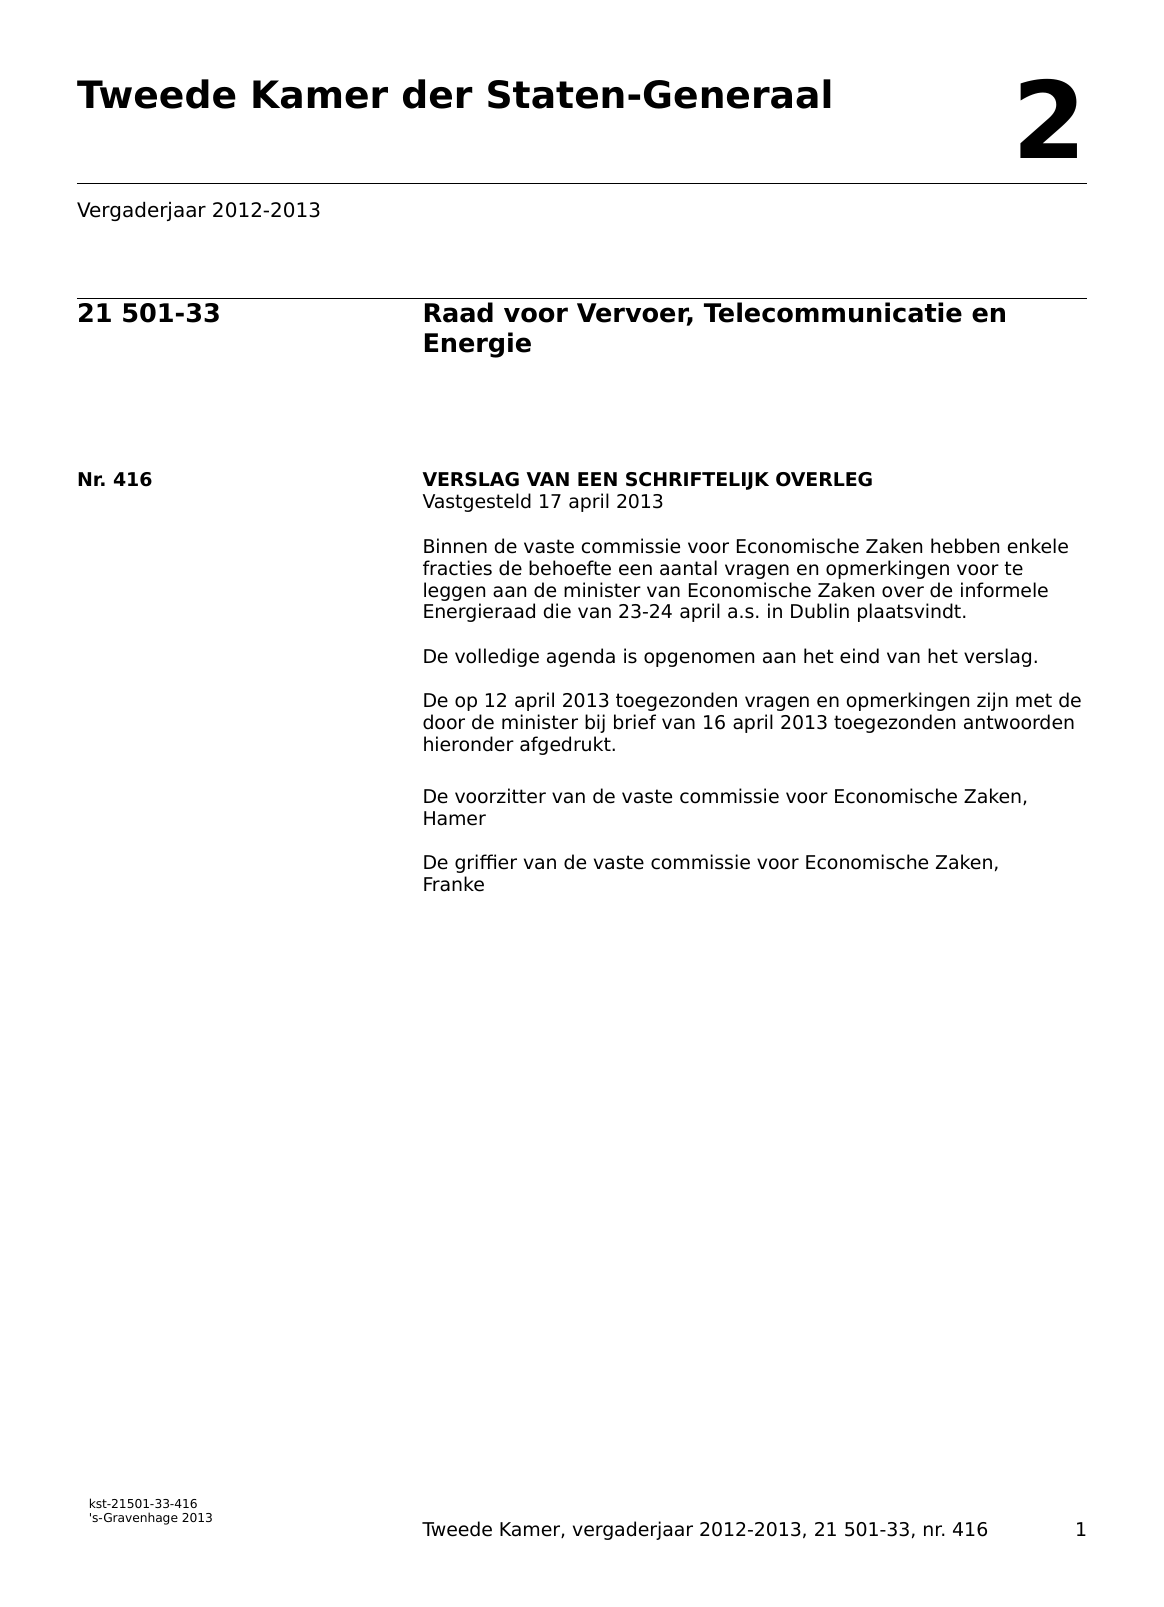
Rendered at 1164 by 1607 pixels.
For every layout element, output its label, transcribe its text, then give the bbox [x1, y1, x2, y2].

text kst-21501-33-416 [88, 1497, 323, 1511]
subtitle 21 501-33 Raad voor Vervoer, Telecommunicatie en Energie [77, 299, 1087, 358]
text De volledige agenda is opgenomen aan het eind van het verslag. [422, 646, 1087, 668]
text De voorzitter van de vaste commissie voor Economische Zaken, Hamer [422, 786, 1087, 830]
text De op 12 april 2013 toegezonden vragen en opmerkingen zijn met de door de minister bij brief van 16 april 2013 toegezonden antwoorden hieronder afgedrukt. [422, 690, 1087, 756]
text De griffier van de vaste commissie voor Economische Zaken, Franke [422, 852, 1087, 896]
table_cell Vergaderjaar 2012-2013 [77, 184, 1087, 298]
table_header Tweede Kamer der Staten-Generaal [77, 59, 886, 183]
text Binnen de vaste commissie voor Economische Zaken hebben enkele fracties de behoefte een aantal vragen en opmerkingen voor te leggen aan de minister van Economische Zaken over de informele Energieraad die van 23-24 april a.s. in Dublin plaatsvindt. [422, 536, 1087, 623]
text 's-Gravenhage 2013 [88, 1511, 323, 1525]
subtitle Nr. 416 VERSLAG VAN EEN SCHRIFTELIJK OVERLEG [77, 469, 1087, 491]
table_header 2 [886, 59, 1087, 183]
text Vastgesteld 17 april 2013 [422, 491, 1087, 513]
